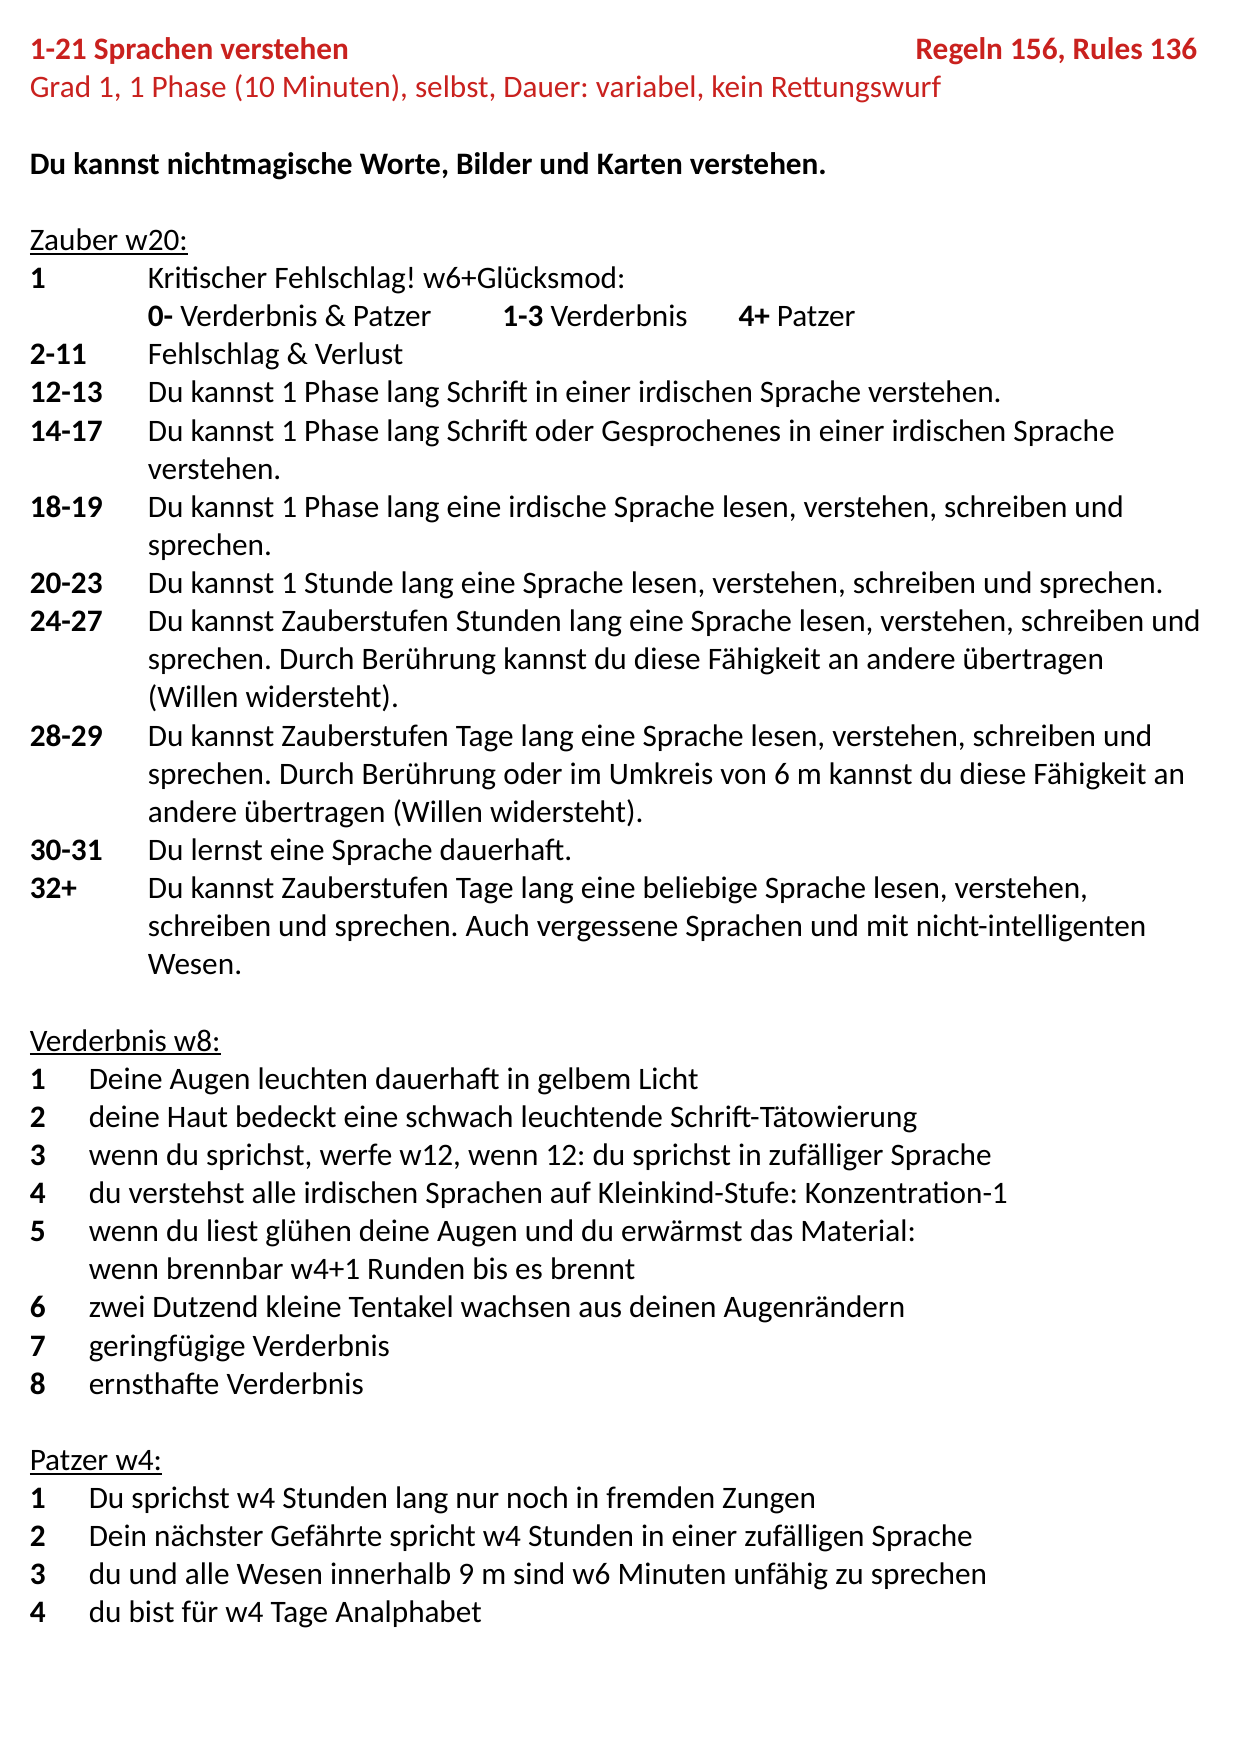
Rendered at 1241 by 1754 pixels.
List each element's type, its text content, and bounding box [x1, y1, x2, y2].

text Verderbnis w8: [29, 1021, 1211, 1059]
text 2 deine Haut bedeckt eine schwach leuchtende Schrift-Tätowierung [29, 1097, 1211, 1135]
text 0- Verderbnis & Patzer 1-3 Verderbnis 4+ Patzer [29, 296, 1211, 334]
text 3 wenn du sprichst, werfe w12, wenn 12: du sprichst in zufälliger Sprache [29, 1135, 1211, 1173]
text 4 du verstehst alle irdischen Sprachen auf Kleinkind-Stufe: Konzentration-1 [29, 1173, 1211, 1211]
text 1 Kritischer Fehlschlag! w6+Glücksmod: [29, 258, 1211, 296]
text 6 zwei Dutzend kleine Tentakel wachsen aus deinen Augenrändern [29, 1288, 1211, 1326]
text 5 wenn du liest glühen deine Augen und du erwärmst das Material: [29, 1211, 1211, 1249]
text 8 ernsthafte Verderbnis [29, 1364, 1211, 1402]
text 2 Dein nächster Gefährte spricht w4 Stunden in einer zufälligen Sprache [29, 1516, 1211, 1554]
text 1 Du sprichst w4 Stunden lang nur noch in fremden Zungen [29, 1478, 1211, 1516]
text 28-29 Du kannst Zauberstufen Tage lang eine Sprache lesen, verstehen, schreiben und sprechen. Durch Berührung oder im Umkreis von 6 m kannst du diese Fähigkeit an andere übertragen (Willen widersteht). [29, 716, 1211, 830]
text 14-17 Du kannst 1 Phase lang Schrift oder Gesprochenes in einer irdischen Sprache verstehen. [29, 411, 1211, 487]
text 32+ Du kannst Zauberstufen Tage lang eine beliebige Sprache lesen, verstehen, schreiben und sprechen. Auch vergessene Sprachen und mit nicht-intelligenten Wesen. [29, 868, 1211, 983]
text 20-23 Du kannst 1 Stunde lang eine Sprache lesen, verstehen, schreiben und sprechen. [29, 563, 1211, 601]
text 1-21 Sprachen verstehen Regeln 156, Rules 136 [29, 29, 1211, 68]
text Zauber w20: [29, 220, 1211, 258]
text 30-31 Du lernst eine Sprache dauerhaft. [29, 830, 1211, 868]
text 3 du und alle Wesen innerhalb 9 m sind w6 Minuten unfähig zu sprechen [29, 1554, 1211, 1593]
text Grad 1, 1 Phase (10 Minuten), selbst, Dauer: variabel, kein Rettungswurf [29, 68, 1211, 106]
text 2-11 Fehlschlag & Verlust [29, 334, 1211, 373]
text 18-19 Du kannst 1 Phase lang eine irdische Sprache lesen, verstehen, schreiben und sprechen. [29, 487, 1211, 563]
text wenn brennbar w4+1 Runden bis es brennt [29, 1249, 1211, 1288]
text 1 Deine Augen leuchten dauerhaft in gelbem Licht [29, 1059, 1211, 1097]
text Patzer w4: [29, 1440, 1211, 1478]
text 4 du bist für w4 Tage Analphabet [29, 1593, 1211, 1631]
text 12-13 Du kannst 1 Phase lang Schrift in einer irdischen Sprache verstehen. [29, 373, 1211, 411]
text Du kannst nichtmagische Worte, Bilder und Karten verstehen. [29, 144, 1211, 182]
text 7 geringfügige Verderbnis [29, 1326, 1211, 1364]
text 24-27 Du kannst Zauberstufen Stunden lang eine Sprache lesen, verstehen, schreiben und sprechen. Durch Berührung kannst du diese Fähigkeit an andere übertragen (Willen widersteht). [29, 601, 1211, 716]
